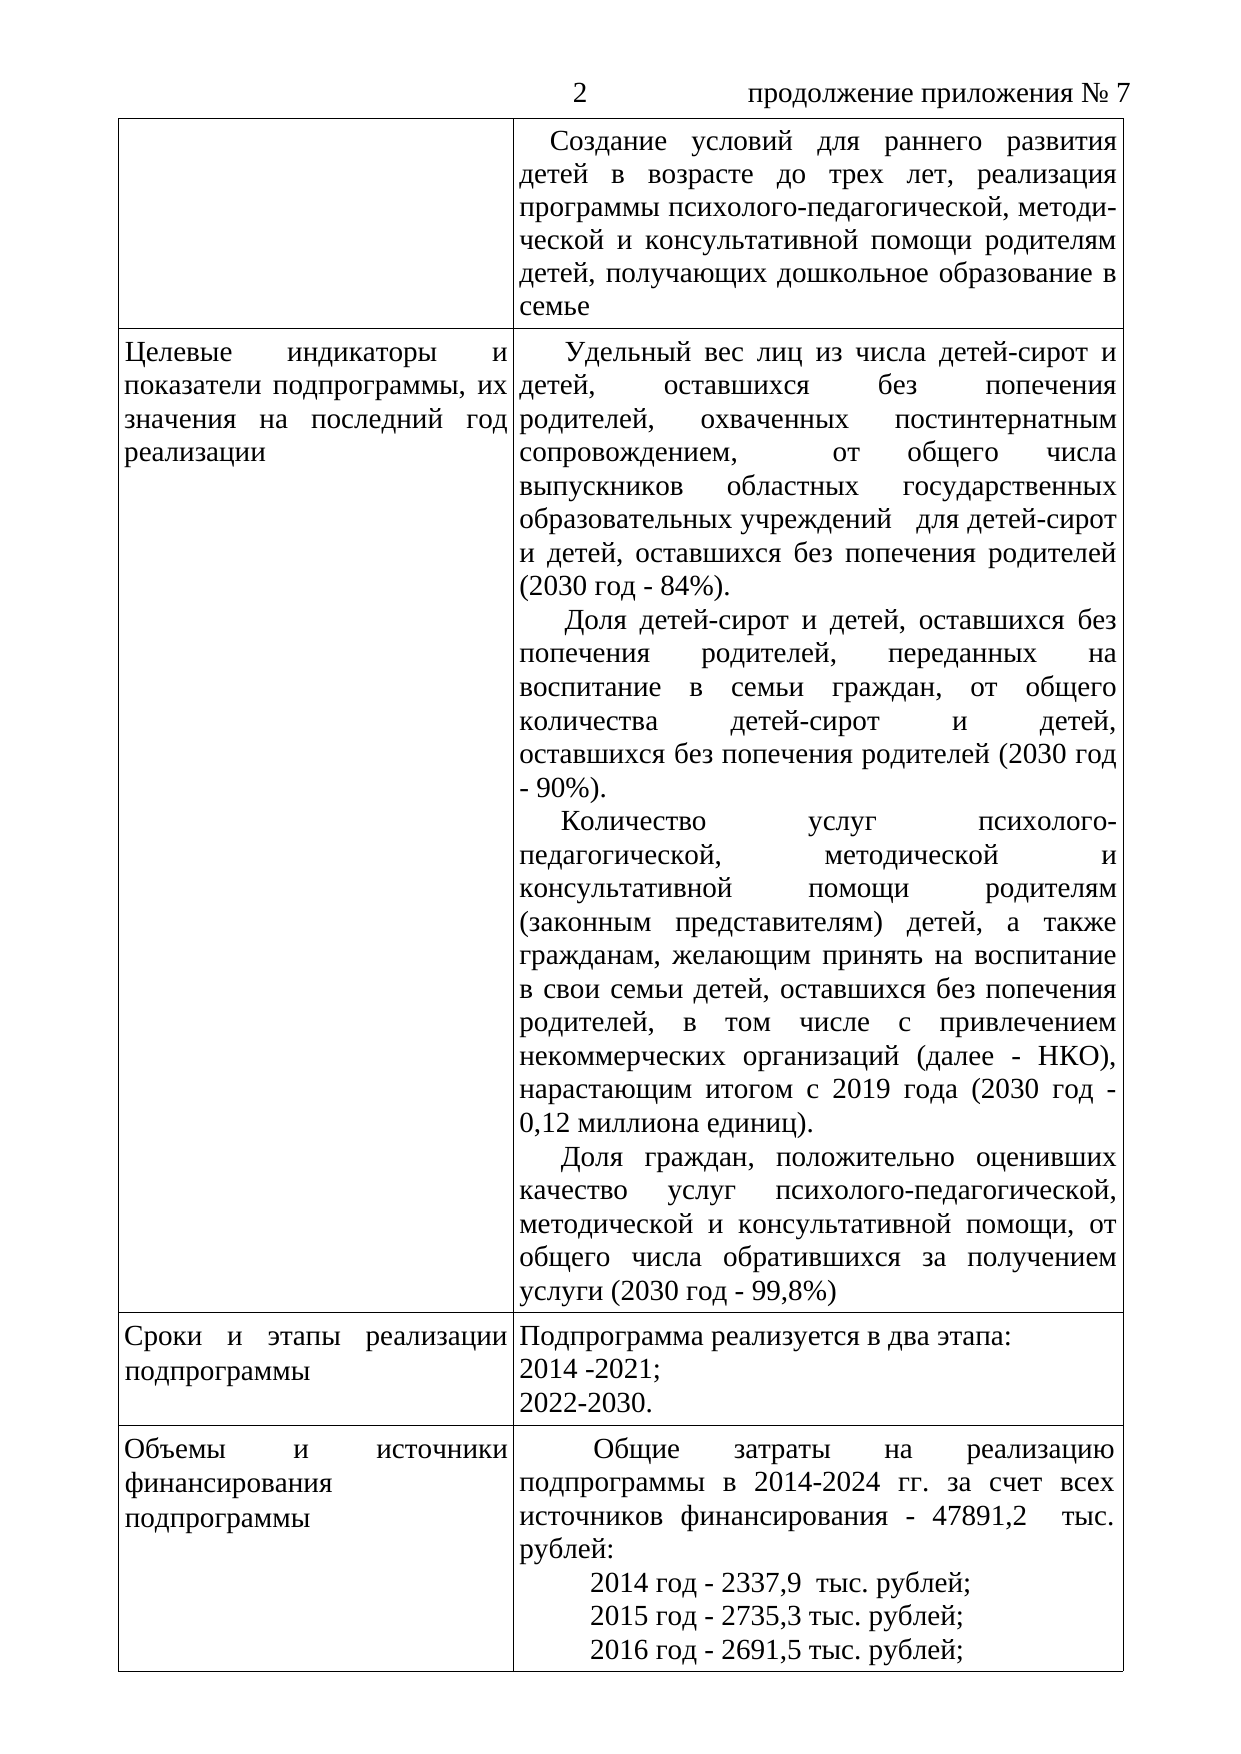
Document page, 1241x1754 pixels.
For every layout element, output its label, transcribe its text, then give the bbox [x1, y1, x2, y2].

table_cell [119, 119, 513, 328]
table_cell Удельный вес лиц из числа детей-сирот и детей, оставшихся без попечения родителей, охваченных постинтернатным сопровождением, от общего числа выпускников областных государственных образовательных учреждений для детей-сирот и детей, оставшихся без попечения родителей (2030 год - 84%). Доля детей-сирот и детей, оставшихся без попечения родителей, переданных на воспитание в семьи граждан, от общего количества детей-сирот и детей, оставшихся без попечения родителей (2030 год - 90%). Количество услуг психолого-педагогической, методической и консультативной помощи родителям (законным представителям) детей, а также гражданам, желающим принять на воспитание в свои семьи детей, оставшихся без попечения родителей, в том числе с привлечением некоммерческих организаций (далее - НКО), нарастающим итогом с 2019 года (2030 год - 0,12 миллиона единиц). Доля граждан, положительно оценивших качество услуг психолого-педагогической, методической и консультативной помощи, от общего числа обратившихся за получением услуги (2030 год - 99,8%) [514, 329, 1123, 1312]
table_cell Объемы и источники финансирования подпрограммы [119, 1426, 513, 1671]
table_cell Подпрограмма реализуется в два этапа: 2014 -2021; 2022-2030. [514, 1313, 1123, 1425]
table_cell Создание условий для раннего развития детей в возрасте до трех лет, реализация программы психолого-педагогической, методи-ческой и консультативной помощи родителям детей, получающих дошкольное образование в семье [514, 119, 1123, 328]
table_cell Сроки и этапы реализации подпрограммы [119, 1313, 513, 1425]
table_cell Общие затраты на реализацию подпрограммы в 2014-2024 гг. за счет всех источников финансирования - 47891,2 тыс. рублей: 2014 год - 2337,9 тыс. рублей; 2015 год - 2735,3 тыс. рублей; 2016 год - 2691,5 тыс. рублей; [514, 1426, 1123, 1671]
table_cell Целевые индикаторы и показатели подпрограммы, их значения на последний год реализации [119, 329, 513, 1312]
